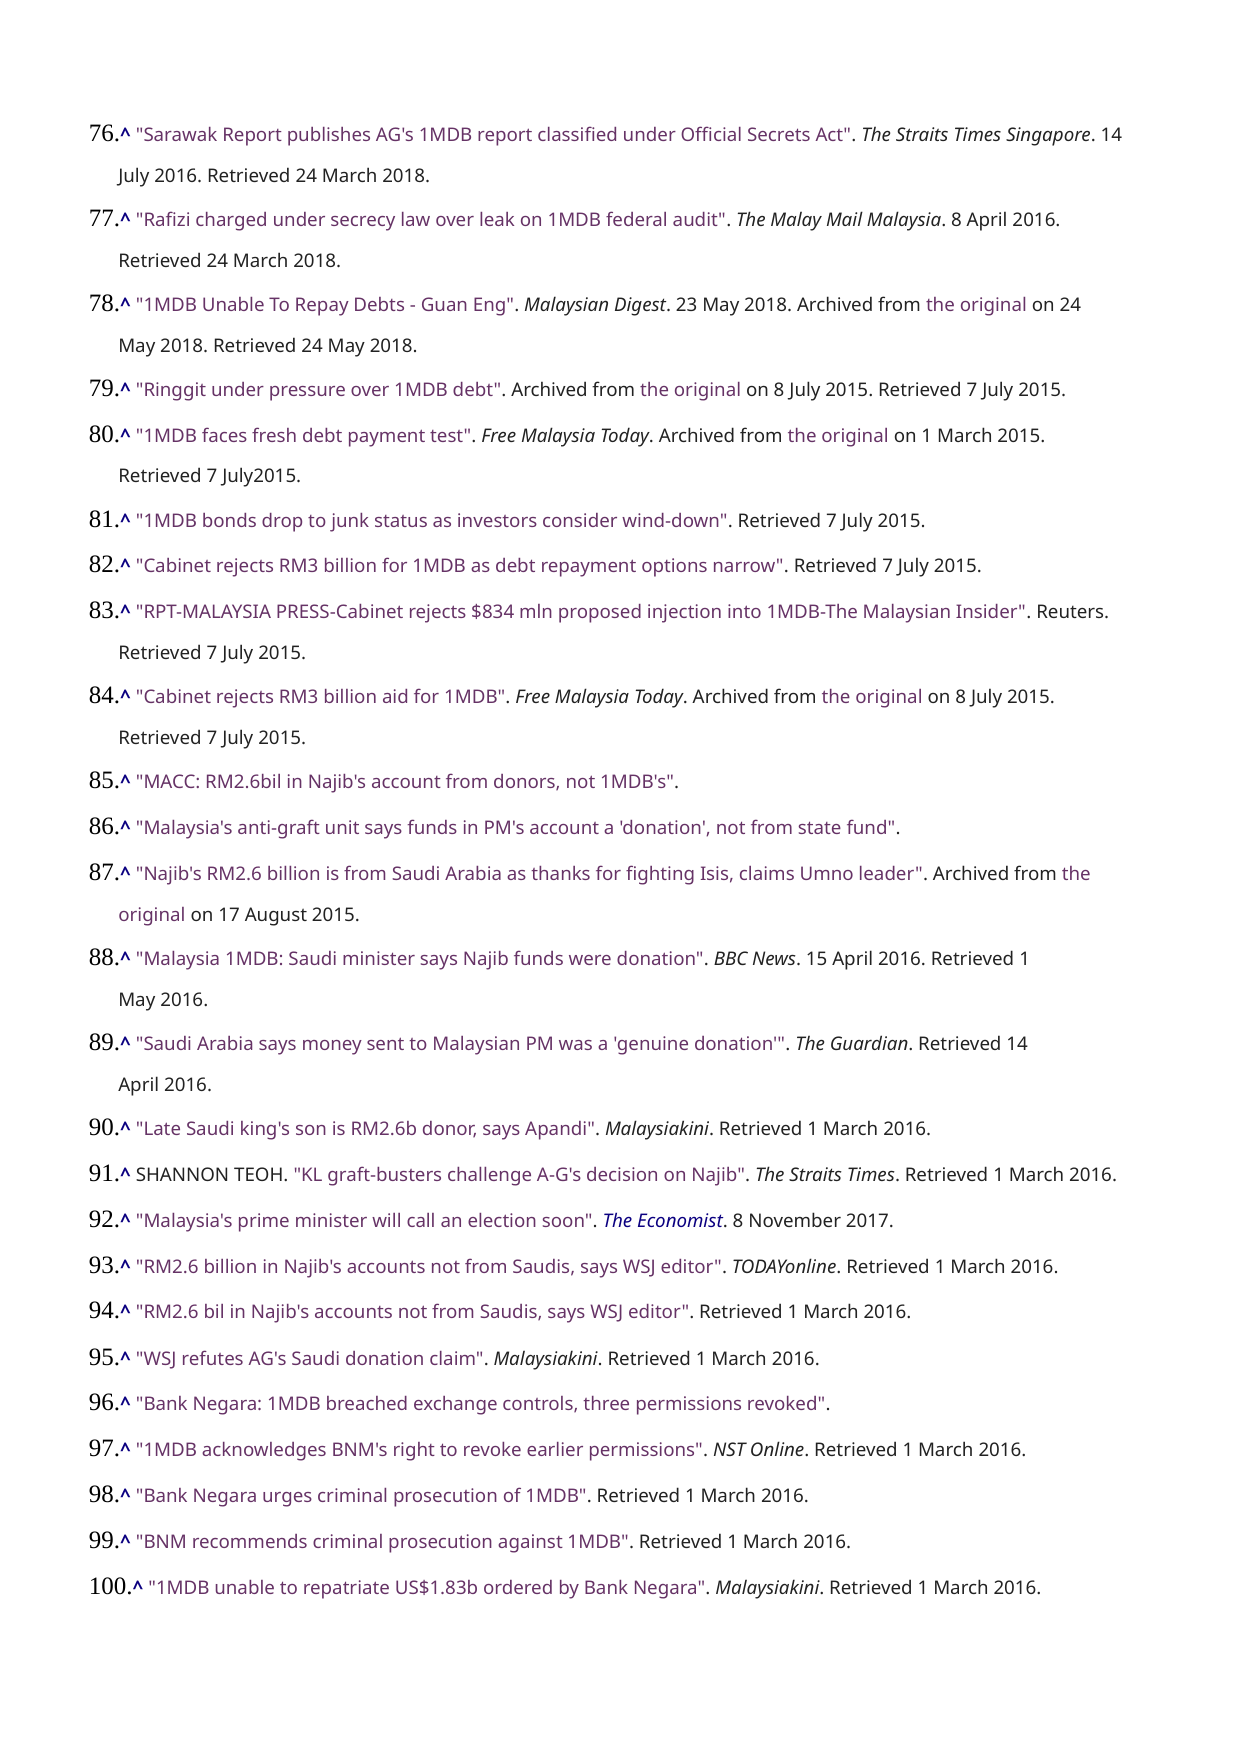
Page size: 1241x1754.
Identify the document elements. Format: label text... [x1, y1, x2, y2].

list ^ "Ringgit under pressure over 1MDB debt". Archived from the original on 8 July 2015. Retrieved 7 July 2015. [118, 373, 1122, 402]
list ^ "Malaysia's prime minister will call an election soon". The Economist. 8 November 2017. [118, 1204, 1122, 1232]
list ^ "Bank Negara urges criminal prosecution of 1MDB". Retrieved 1 March 2016. [118, 1479, 1122, 1508]
list ^ "Najib's RM2.6 billion is from Saudi Arabia as thanks for fighting Isis, claims Umno leader". Archived from the original on 17 August 2015. [118, 857, 1122, 927]
list ^ "Late Saudi king's son is RM2.6b donor, says Apandi". Malaysiakini. Retrieved 1 March 2016. [118, 1112, 1122, 1141]
list ^ "BNM recommends criminal prosecution against 1MDB". Retrieved 1 March 2016. [118, 1525, 1122, 1554]
list ^ "Cabinet rejects RM3 billion for 1MDB as debt repayment options narrow". Retrieved 7 July 2015. [118, 549, 1122, 578]
list ^ "1MDB acknowledges BNM's right to revoke earlier permissions". NST Online. Retrieved 1 March 2016. [118, 1433, 1122, 1462]
list ^ SHANNON TEOH. "KL graft-busters challenge A-G's decision on Najib". The Straits Times. Retrieved 1 March 2016. [118, 1158, 1122, 1187]
list ^ "Bank Negara: 1MDB breached exchange controls, three permissions revoked". [118, 1387, 1122, 1416]
list ^ "MACC: RM2.6bil in Najib's account from donors, not 1MDB's". [118, 765, 1122, 794]
list ^ "RM2.6 bil in Najib's accounts not from Saudis, says WSJ editor". Retrieved 1 March 2016. [118, 1296, 1122, 1324]
list ^ "Cabinet rejects RM3 billion aid for 1MDB". Free Malaysia Today. Archived from the original on 8 July 2015. Retrieved 7 July 2015. [118, 680, 1122, 750]
list ^ "Rafizi charged under secrecy law over leak on 1MDB federal audit". The Malay Mail Malaysia. 8 April 2016. Retrieved 24 March 2018. [118, 203, 1122, 273]
list ^ "RM2.6 billion in Najib's accounts not from Saudis, says WSJ editor". TODAYonline. Retrieved 1 March 2016. [118, 1250, 1122, 1278]
list ^ "Sarawak Report publishes AG's 1MDB report classified under Official Secrets Act". The Straits Times Singapore. 14 July 2016. Retrieved 24 March 2018. [118, 118, 1122, 188]
list ^ "Saudi Arabia says money sent to Malaysian PM was a 'genuine donation'". The Guardian. Retrieved 14 April 2016. [118, 1027, 1122, 1097]
list ^ "1MDB Unable To Repay Debts - Guan Eng". Malaysian Digest. 23 May 2018. Archived from the original on 24 May 2018. Retrieved 24 May 2018. [118, 288, 1122, 357]
list ^ "1MDB bonds drop to junk status as investors consider wind-down". Retrieved 7 July 2015. [118, 504, 1122, 532]
list ^ "1MDB faces fresh debt payment test". Free Malaysia Today. Archived from the original on 1 March 2015. Retrieved 7 July2015. [118, 419, 1122, 488]
list ^ "WSJ refutes AG's Saudi donation claim". Malaysiakini. Retrieved 1 March 2016. [118, 1342, 1122, 1370]
list ^ "1MDB unable to repatriate US$1.83b ordered by Bank Negara". Malaysiakini. Retrieved 1 March 2016. [118, 1571, 1122, 1600]
list ^ "Malaysia's anti-graft unit says funds in PM's account a 'donation', not from state fund". [118, 811, 1122, 840]
list ^ "RPT-MALAYSIA PRESS-Cabinet rejects $834 mln proposed injection into 1MDB-The Malaysian Insider". Reuters. Retrieved 7 July 2015. [118, 596, 1122, 665]
list ^ "Malaysia 1MDB: Saudi minister says Najib funds were donation". BBC News. 15 April 2016. Retrieved 1 May 2016. [118, 942, 1122, 1012]
